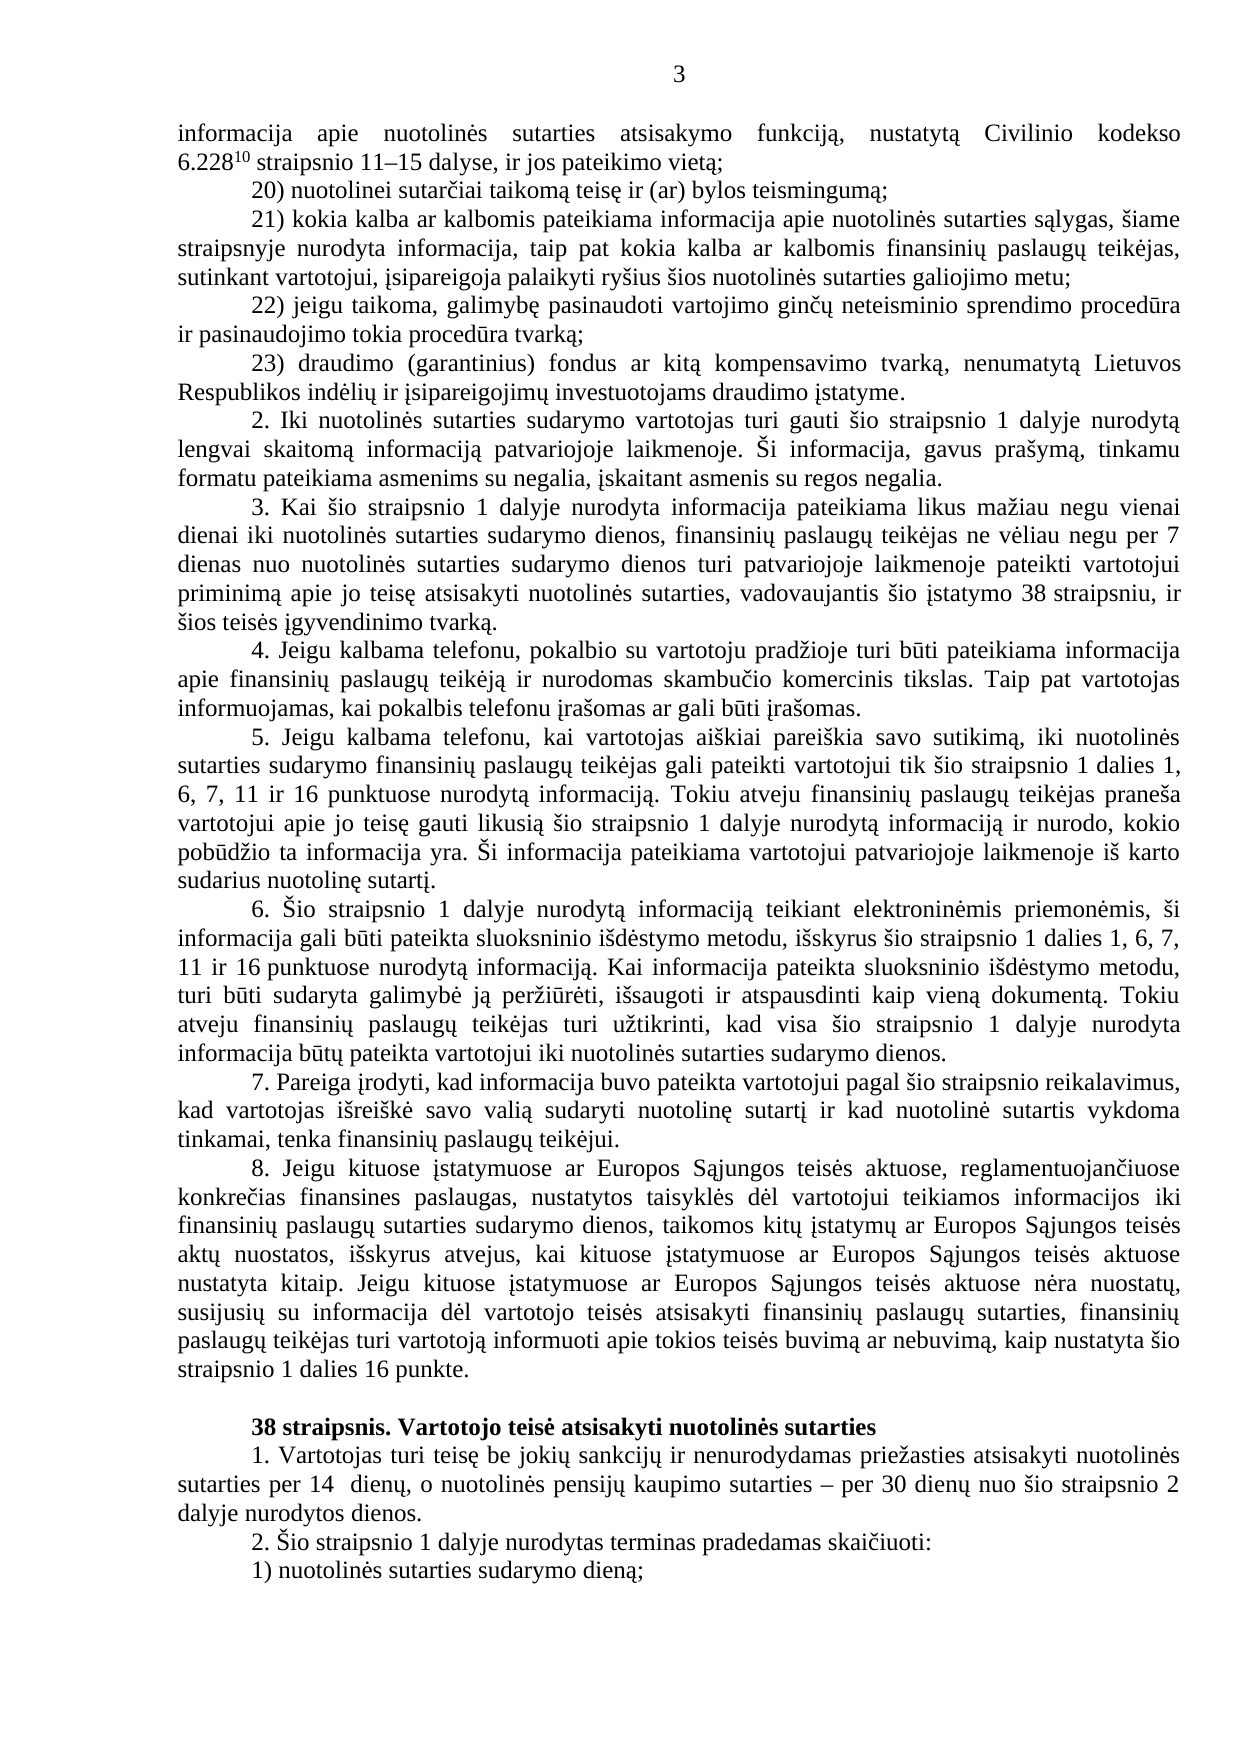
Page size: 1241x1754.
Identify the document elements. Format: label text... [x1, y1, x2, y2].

text 5. Jeigu kalbama telefonu, kai vartotojas aiškiai pareiškia savo sutikimą, iki nuotolinės sutarties sudarymo finansinių paslaugų teikėjas gali pateikti vartotojui tik šio straipsnio 1 dalies 1, 6, 7, 11 ir 16 punktuose nurodytą informaciją. Tokiu atveju finansinių paslaugų teikėjas praneša vartotojui apie jo teisę gauti likusią šio straipsnio 1 dalyje nurodytą informaciją ir nurodo, kokio pobūdžio ta informacija yra. Ši informacija pateikiama vartotojui patvariojoje laikmenoje iš karto sudarius nuotolinę sutartį. [177, 722, 1181, 894]
text 21) kokia kalba ar kalbomis pateikiama informacija apie nuotolinės sutarties sąlygas, šiame straipsnyje nurodyta informacija, taip pat kokia kalba ar kalbomis finansinių paslaugų teikėjas, sutinkant vartotojui, įsipareigoja palaikyti ryšius šios nuotolinės sutarties galiojimo metu; [177, 204, 1181, 291]
text 8. Jeigu kituose įstatymuose ar Europos Sąjungos teisės aktuose, reglamentuojančiuose konkrečias finansines paslaugas, nustatytos taisyklės dėl vartotojui teikiamos informacijos iki finansinių paslaugų sutarties sudarymo dienos, taikomos kitų įstatymų ar Europos Sąjungos teisės aktų nuostatos, išskyrus atvejus, kai kituose įstatymuose ar Europos Sąjungos teisės aktuose nustatyta kitaip. Jeigu kituose įstatymuose ar Europos Sąjungos teisės aktuose nėra nuostatų, susijusių su informacija dėl vartotojo teisės atsisakyti finansinių paslaugų sutarties, finansinių paslaugų teikėjas turi vartotoją informuoti apie tokios teisės buvimą ar nebuvimą, kaip nustatyta šio straipsnio 1 dalies 16 punkte. [177, 1153, 1181, 1383]
text 22) jeigu taikoma, galimybę pasinaudoti vartojimo ginčų neteisminio sprendimo procedūra ir pasinaudojimo tokia procedūra tvarką; [177, 291, 1181, 348]
text 23) draudimo (garantinius) fondus ar kitą kompensavimo tvarką, nenumatytą Lietuvos Respublikos indėlių ir įsipareigojimų investuotojams draudimo įstatyme. [177, 348, 1181, 406]
text 2. Šio straipsnio 1 dalyje nurodytas terminas pradedamas skaičiuoti: [177, 1527, 1181, 1556]
text 1. Vartotojas turi teisę be jokių sankcijų ir nenurodydamas priežasties atsisakyti nuotolinės sutarties per 14 dienų, o nuotolinės pensijų kaupimo sutarties – per 30 dienų nuo šio straipsnio 2 dalyje nurodytos dienos. [177, 1441, 1181, 1527]
text 3. Kai šio straipsnio 1 dalyje nurodyta informacija pateikiama likus mažiau negu vienai dienai iki nuotolinės sutarties sudarymo dienos, finansinių paslaugų teikėjas ne vėliau negu per 7 dienas nuo nuotolinės sutarties sudarymo dienos turi patvariojoje laikmenoje pateikti vartotojui priminimą apie jo teisę atsisakyti nuotolinės sutarties, vadovaujantis šio įstatymo 38 straipsniu, ir šios teisės įgyvendinimo tvarką. [177, 492, 1181, 636]
text 4. Jeigu kalbama telefonu, pokalbio su vartotoju pradžioje turi būti pateikiama informacija apie finansinių paslaugų teikėją ir nurodomas skambučio komercinis tikslas. Taip pat vartotojas informuojamas, kai pokalbis telefonu įrašomas ar gali būti įrašomas. [177, 636, 1181, 722]
text 6. Šio straipsnio 1 dalyje nurodytą informaciją teikiant elektroninėmis priemonėmis, ši informacija gali būti pateikta sluoksninio išdėstymo metodu, išskyrus šio straipsnio 1 dalies 1, 6, 7, 11 ir 16 punktuose nurodytą informaciją. Kai informacija pateikta sluoksninio išdėstymo metodu, turi būti sudaryta galimybė ją peržiūrėti, išsaugoti ir atspausdinti kaip vieną dokumentą. Tokiu atveju finansinių paslaugų teikėjas turi užtikrinti, kad visa šio straipsnio 1 dalyje nurodyta informacija būtų pateikta vartotojui iki nuotolinės sutarties sudarymo dienos. [177, 894, 1181, 1067]
text informacija apie nuotolinės sutarties atsisakymo funkciją, nustatytą Civilinio kodekso 6.22810 straipsnio 11–15 dalyse, ir jos pateikimo vietą; [177, 118, 1181, 176]
text 20) nuotolinei sutarčiai taikomą teisę ir (ar) bylos teismingumą; [177, 176, 1181, 204]
text 1) nuotolinės sutarties sudarymo dieną; [177, 1556, 1181, 1584]
text 7. Pareiga įrodyti, kad informacija buvo pateikta vartotojui pagal šio straipsnio reikalavimus, kad vartotojas išreiškė savo valią sudaryti nuotolinę sutartį ir kad nuotolinė sutartis vykdoma tinkamai, tenka finansinių paslaugų teikėjui. [177, 1067, 1181, 1153]
text 38 straipsnis. Vartotojo teisė atsisakyti nuotolinės sutarties [251, 1412, 1181, 1441]
text 2. Iki nuotolinės sutarties sudarymo vartotojas turi gauti šio straipsnio 1 dalyje nurodytą lengvai skaitomą informaciją patvariojoje laikmenoje. Ši informacija, gavus prašymą, tinkamu formatu pateikiama asmenims su negalia, įskaitant asmenis su regos negalia. [177, 406, 1181, 492]
